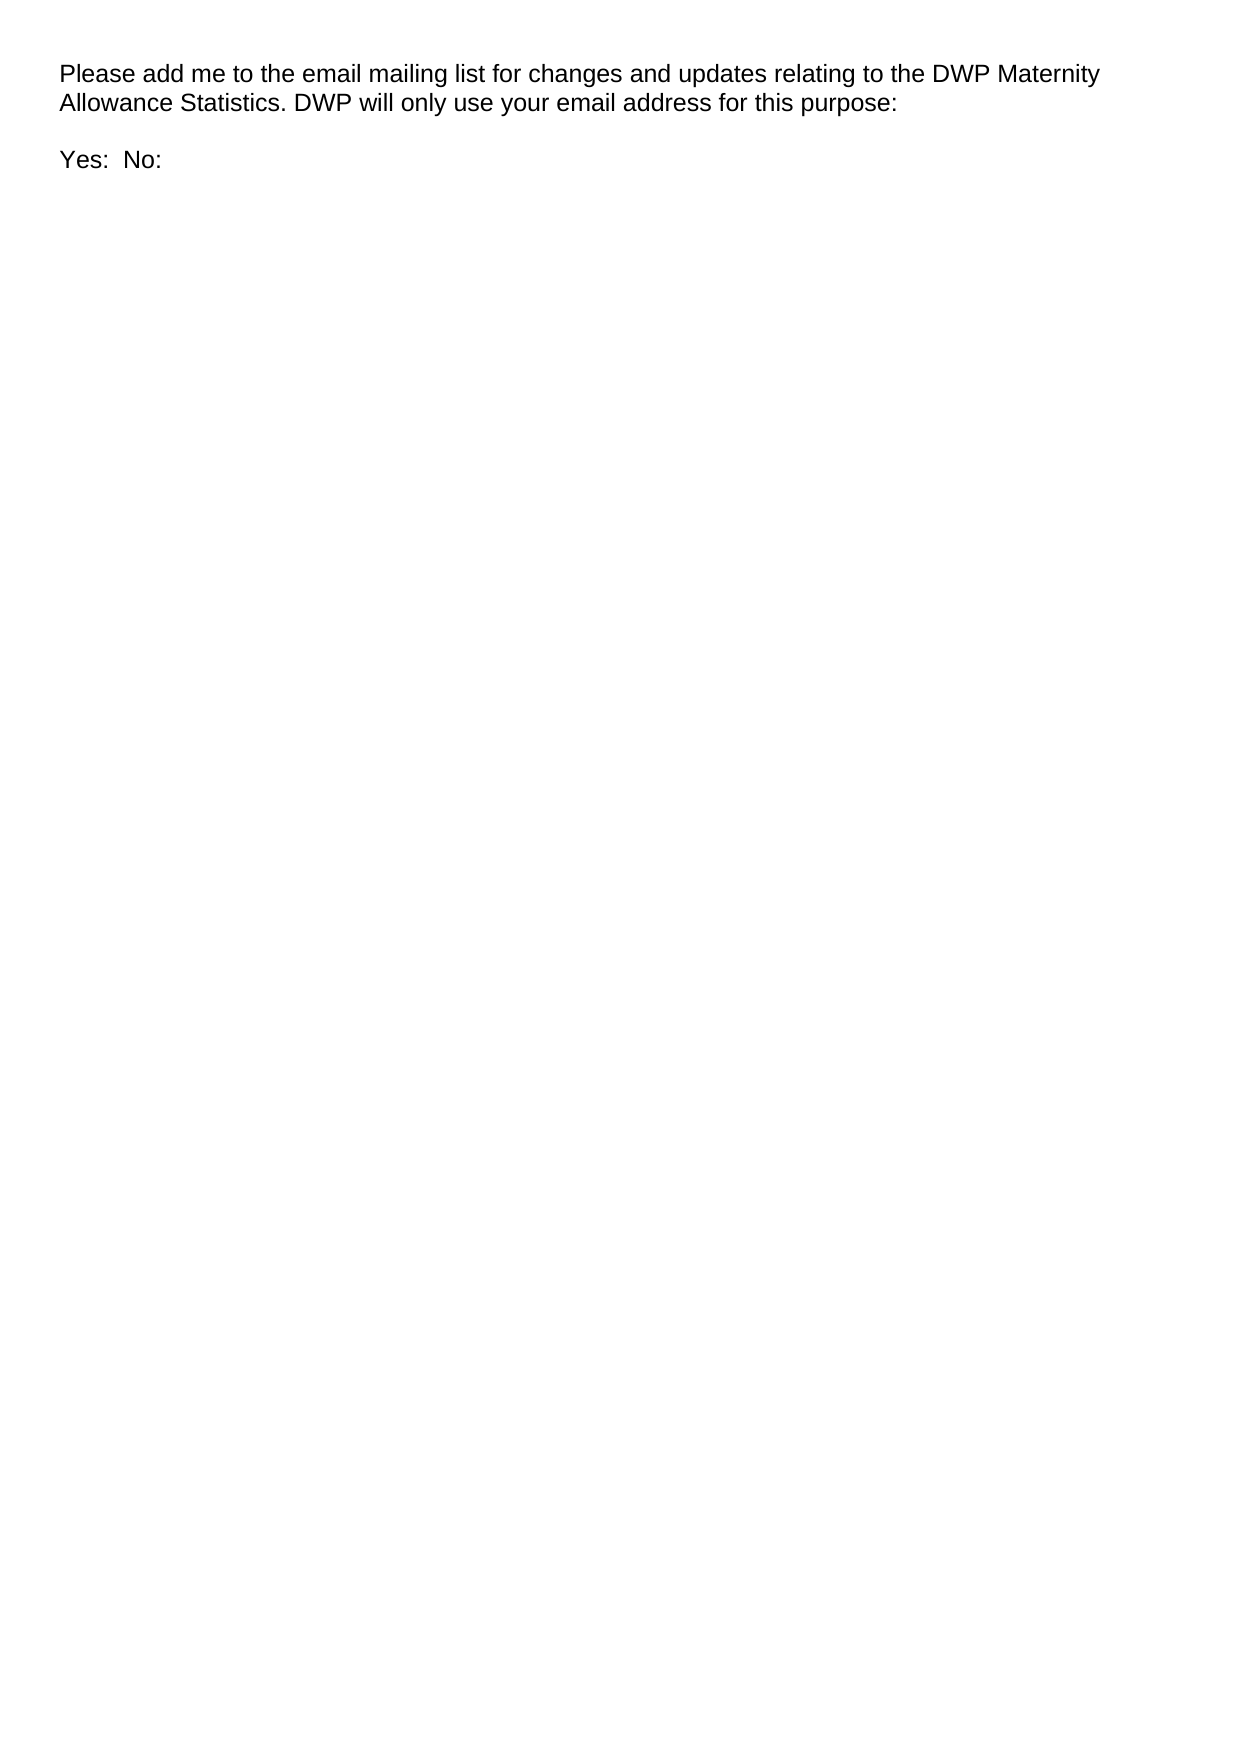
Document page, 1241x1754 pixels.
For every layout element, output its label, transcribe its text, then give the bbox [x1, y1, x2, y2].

text Yes: No: [59, 145, 1181, 174]
text Please add me to the email mailing list for changes and updates relating to the DWP Maternity Allowance Statistics. DWP will only use your email address for this purpose: [59, 59, 1181, 117]
